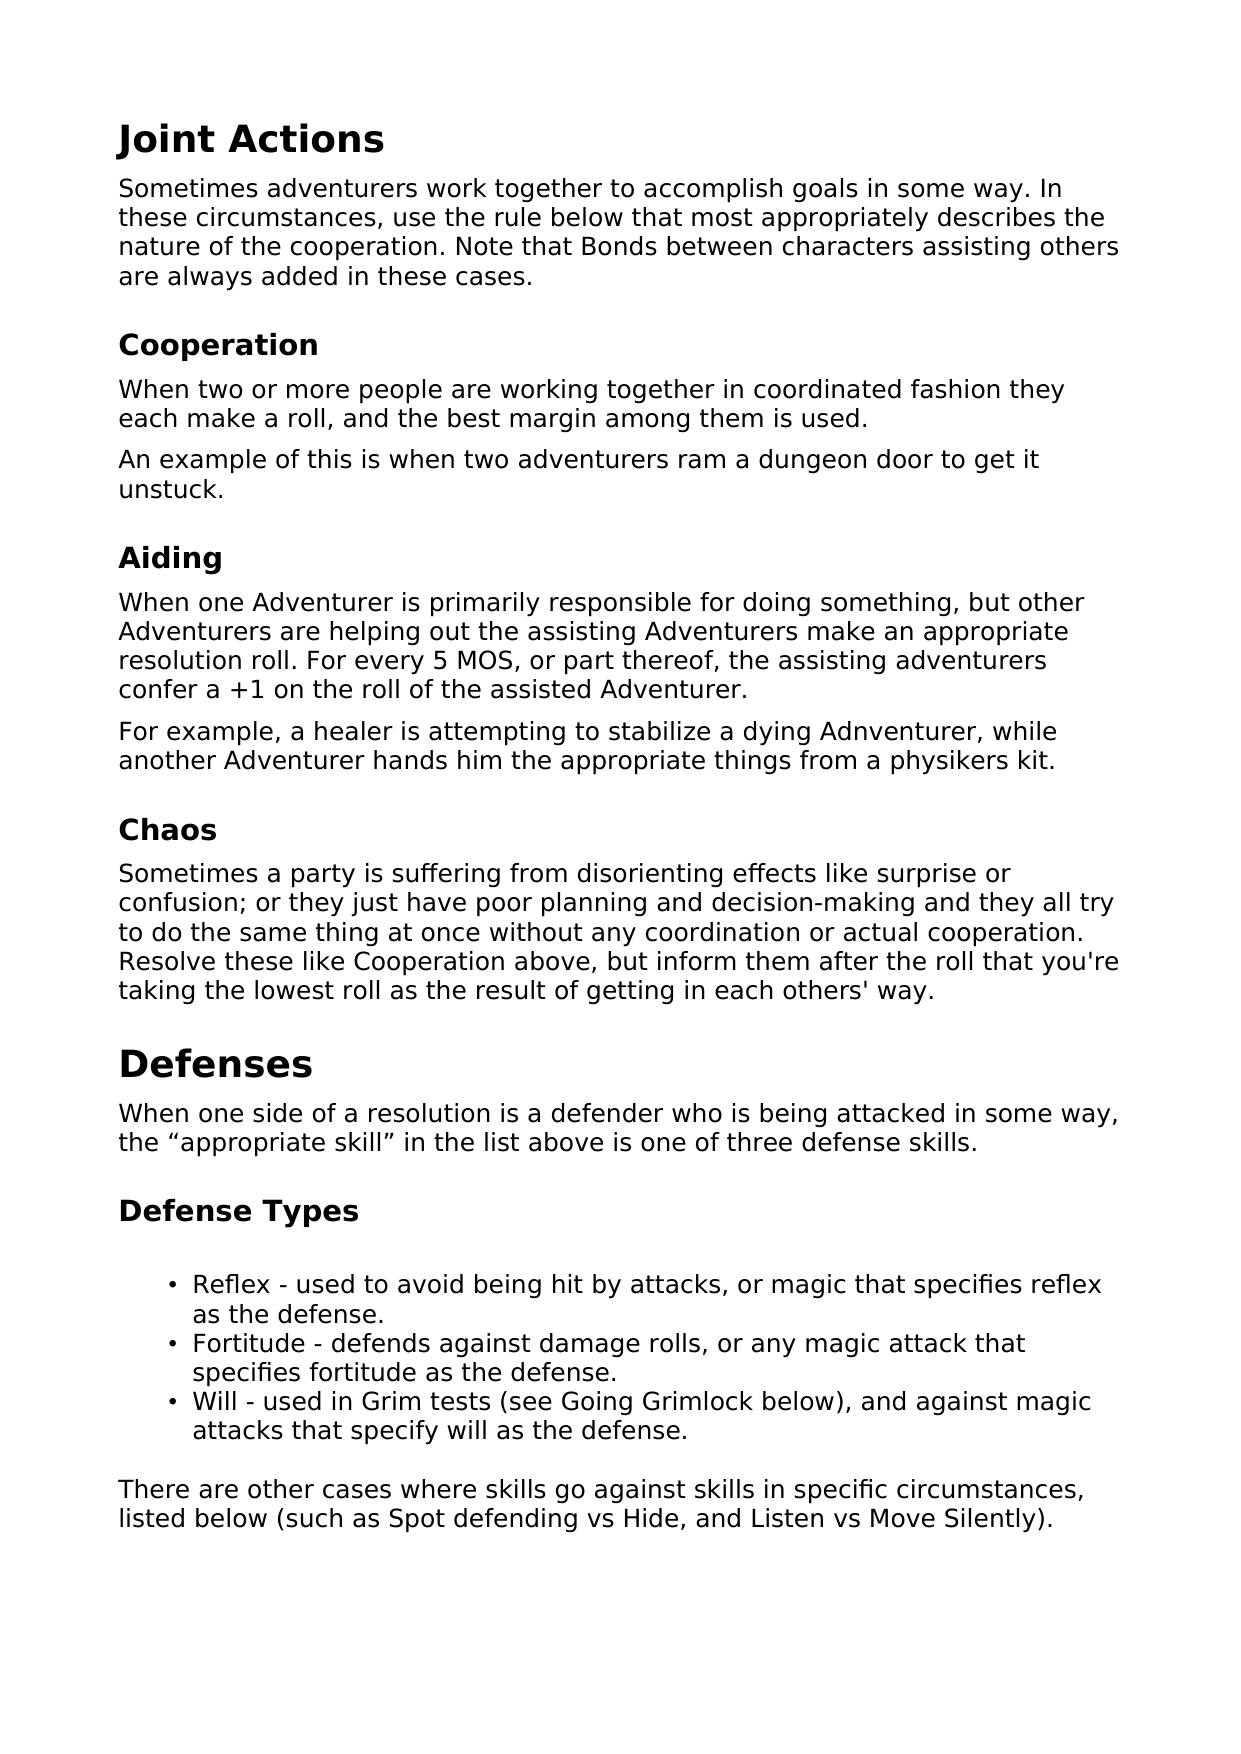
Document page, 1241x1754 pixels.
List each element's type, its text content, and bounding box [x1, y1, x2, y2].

subtitle Aiding [118, 542, 1122, 576]
text Sometimes adventurers work together to accomplish goals in some way. In these circumstances, use the rule below that most appropriately describes the nature of the cooperation. Note that Bonds between characters assisting others are always added in these cases. [118, 174, 1122, 291]
text When one side of a resolution is a defender who is being attacked in some way, the “appropriate skill” in the list above is one of three defense skills. [118, 1099, 1122, 1157]
subtitle Cooperation [118, 328, 1122, 362]
subtitle Chaos [118, 813, 1122, 847]
text Sometimes a party is suffering from disorienting effects like surprise or confusion; or they just have poor planning and decision-making and they all try to do the same thing at once without any coordination or actual cooperation. Resolve these like Cooperation above, but inform them after the roll that you're taking the lowest roll as the result of getting in each others' way. [118, 859, 1122, 1005]
text An example of this is when two adventurers ram a dungeon door to get it unstuck. [118, 446, 1122, 504]
text There are other cases where skills go against skills in specific circumstances, listed below (such as Spot defending vs Hide, and Listen vs Move Silently). [118, 1475, 1122, 1533]
subtitle Joint Actions [118, 118, 1122, 162]
list Reflex - used to avoid being hit by attacks, or magic that specifies reflex as the defense. [177, 1271, 1122, 1329]
list Fortitude - defends against damage rolls, or any magic attack that specifies fortitude as the defense. [177, 1329, 1122, 1387]
list Will - used in Grim tests (see Going Grimlock below), and against magic attacks that specify will as the defense. [177, 1387, 1122, 1446]
text For example, a healer is attempting to stabilize a dying Adnventurer, while another Adventurer hands him the appropriate things from a physikers kit. [118, 717, 1122, 776]
text When one Adventurer is primarily responsible for doing something, but other Adventurers are helping out the assisting Adventurers make an appropriate resolution roll. For every 5 MOS, or part thereof, the assisting adventurers confer a +1 on the roll of the assisted Adventurer. [118, 588, 1122, 705]
subtitle Defense Types [118, 1195, 1122, 1229]
subtitle Defenses [118, 1043, 1122, 1086]
text When two or more people are working together in coordinated fashion they each make a roll, and the best margin among them is used. [118, 375, 1122, 433]
